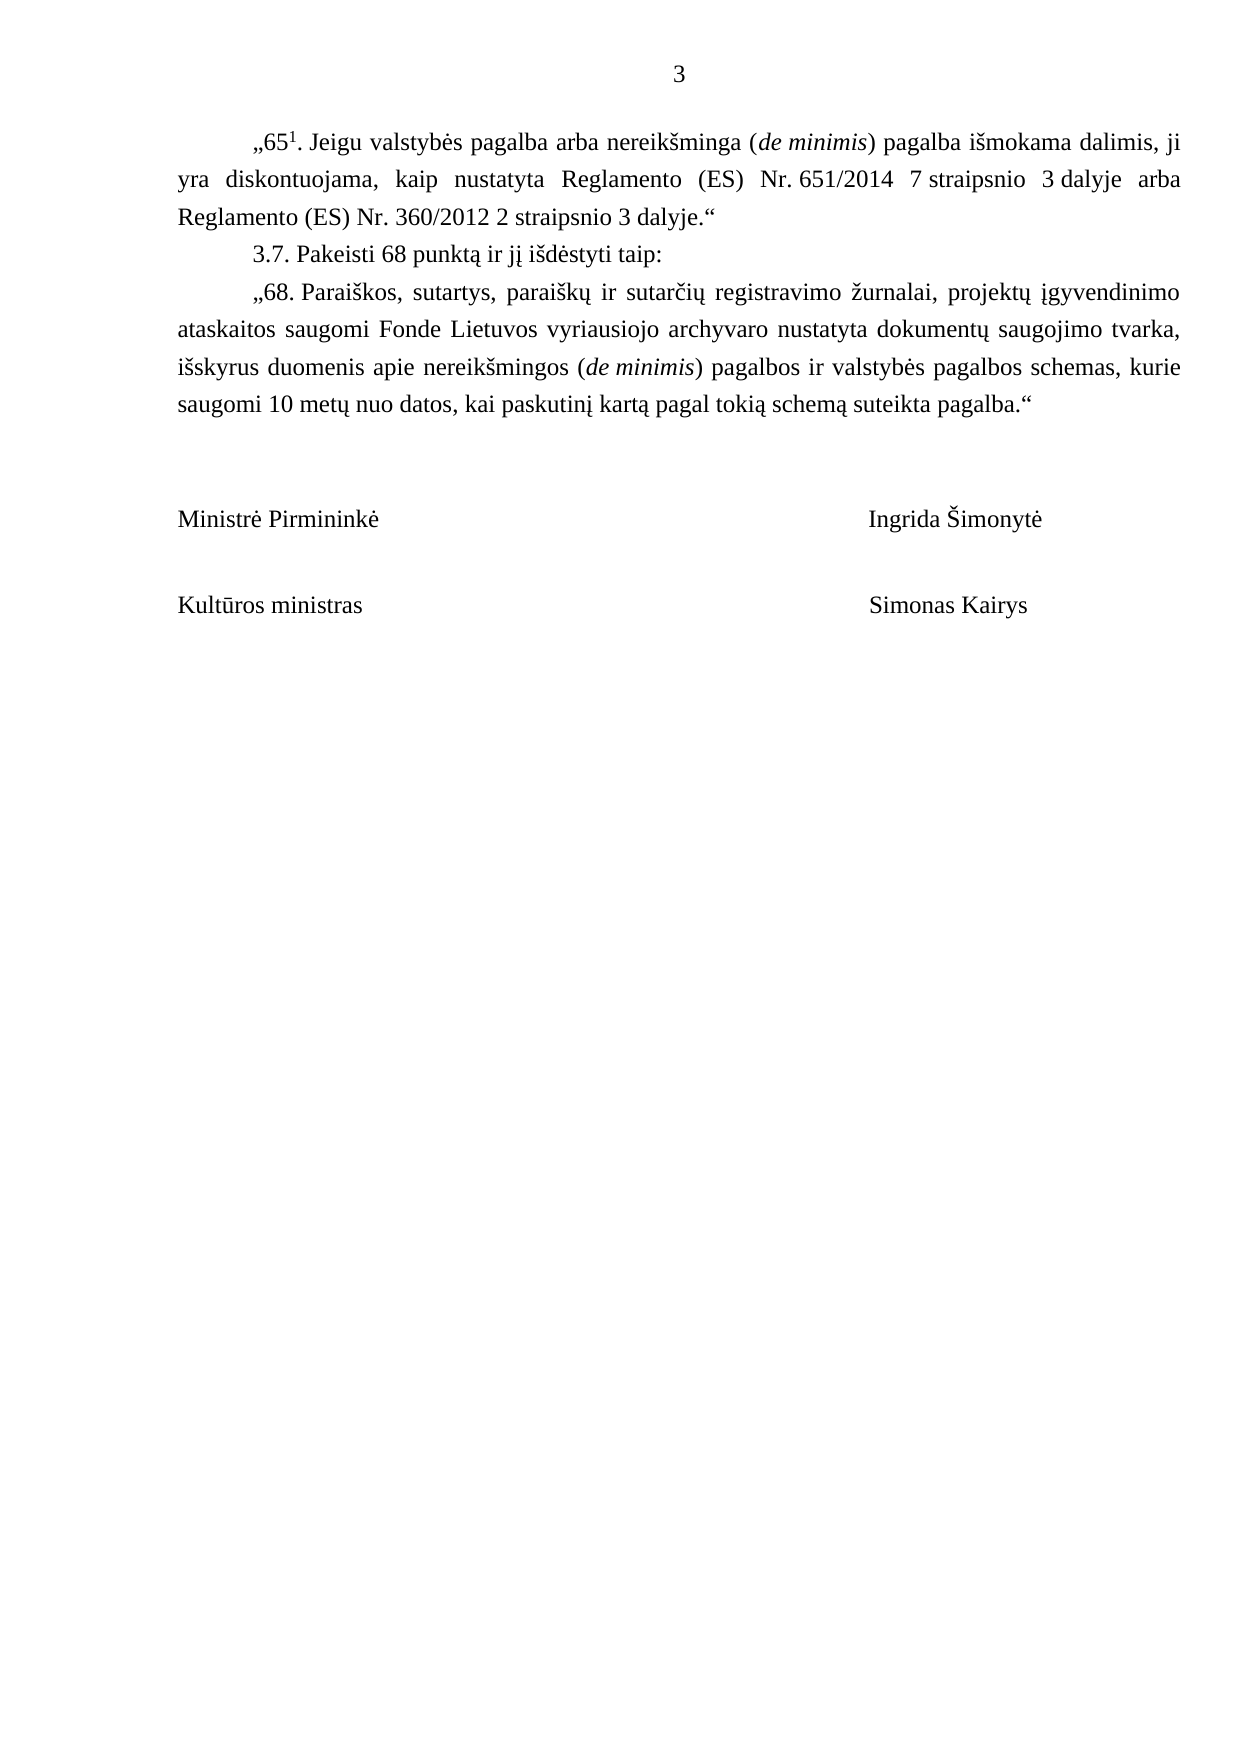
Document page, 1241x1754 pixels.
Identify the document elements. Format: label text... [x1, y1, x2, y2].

text „651. Jeigu valstybės pagalba arba nereikšminga (de minimis) pagalba išmokama dalimis, ji yra diskontuojama, kaip nustatyta Reglamento (ES) Nr. 651/2014 7 straipsnio 3 dalyje arba Reglamento (ES) Nr. 360/2012 2 straipsnio 3 dalyje.“ [177, 118, 1181, 231]
text Ministrė Pirmininkė Ingrida Šimonytė [177, 504, 1181, 533]
text „68. Paraiškos, sutartys, paraiškų ir sutarčių registravimo žurnalai, projektų įgyvendinimo ataskaitos saugomi Fonde Lietuvos vyriausiojo archyvaro nustatyta dokumentų saugojimo tvarka, išskyrus duomenis apie nereikšmingos (de minimis) pagalbos ir valstybės pagalbos schemas, kurie saugomi 10 metų nuo datos, kai paskutinį kartą pagal tokią schemą suteikta pagalba.“ [177, 268, 1181, 418]
text Kultūros ministras Simonas Kairys [177, 591, 1181, 619]
text 3.7. Pakeisti 68 punktą ir jį išdėstyti taip: [177, 231, 1181, 268]
